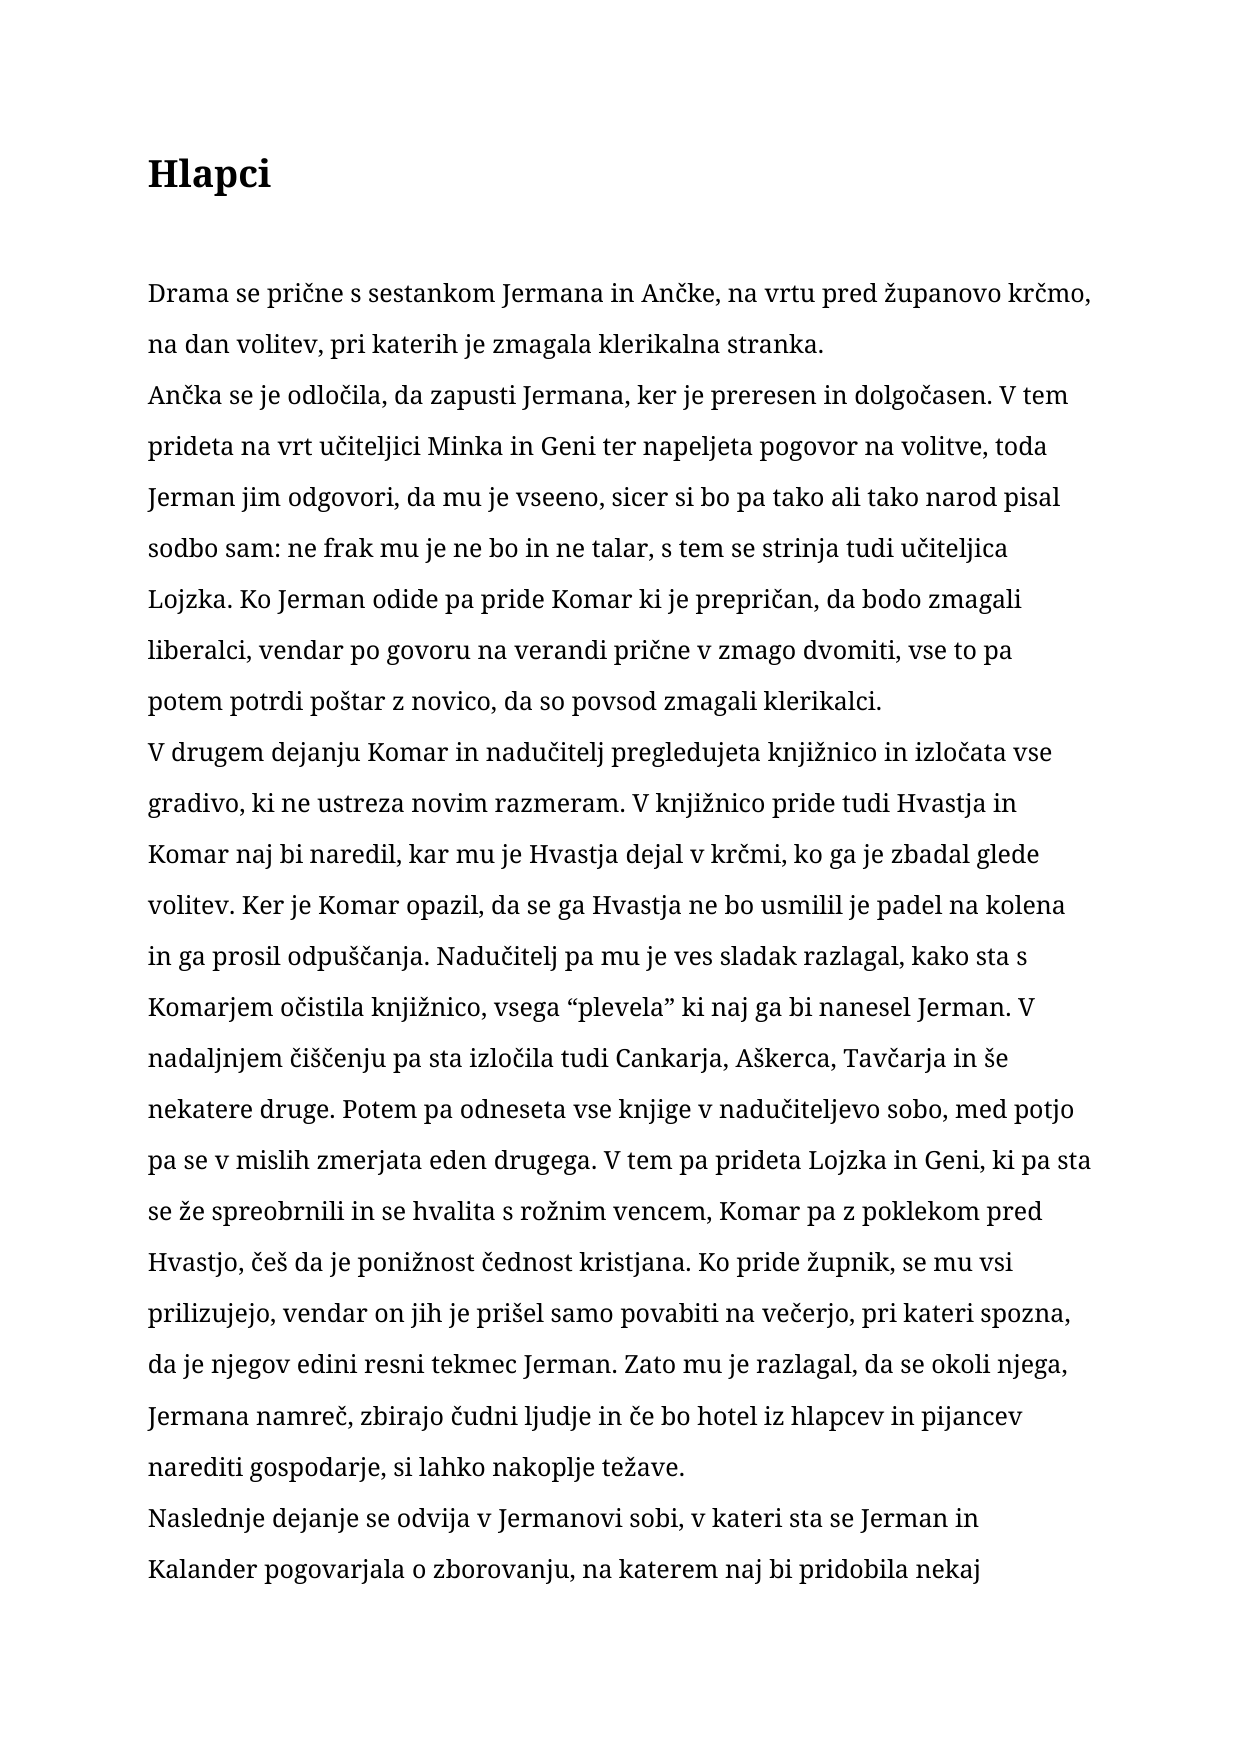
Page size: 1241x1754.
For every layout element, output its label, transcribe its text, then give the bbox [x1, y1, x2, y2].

text Naslednje dejanje se odvija v Jermanovi sobi, v kateri sta se Jerman in Kalander pogovarjala o zborovanju, na katerem naj bi pridobila nekaj [148, 1500, 1093, 1585]
subtitle Hlapci [148, 148, 1093, 199]
text V drugem dejanju Komar in nadučitelj pregledujeta knjižnico in izločata vse gradivo, ki ne ustreza novim razmeram. V knjižnico pride tudi Hvastja in Komar naj bi naredil, kar mu je Hvastja dejal v krčmi, ko ga je zbadal glede volitev. Ker je Komar opazil, da se ga Hvastja ne bo usmilil je padel na kolena in ga prosil odpuščanja. Nadučitelj pa mu je ves sladak razlagal, kako sta s Komarjem očistila knjižnico, vsega “plevela” ki naj ga bi nanesel Jerman. V nadaljnjem čiščenju pa sta izločila tudi Cankarja, Aškerca, Tavčarja in še nekatere druge. Potem pa odneseta vse knjige v nadučiteljevo sobo, med potjo pa se v mislih zmerjata eden drugega. V tem pa prideta Lojzka in Geni, ki pa sta se že spreobrnili in se hvalita s rožnim vencem, Komar pa z poklekom pred Hvastjo, češ da je ponižnost čednost kristjana. Ko pride župnik, se mu vsi prilizujejo, vendar on jih je prišel samo povabiti na večerjo, pri kateri spozna, da je njegov edini resni tekmec Jerman. Zato mu je razlagal, da se okoli njega, Jermana namreč, zbirajo čudni ljudje in če bo hotel iz hlapcev in pijancev narediti gospodarje, si lahko nakoplje težave. [148, 734, 1093, 1483]
text Drama se prične s sestankom Jermana in Ančke, na vrtu pred županovo krčmo, na dan volitev, pri katerih je zmagala klerikalna stranka. [148, 275, 1093, 360]
text Ančka se je odločila, da zapusti Jermana, ker je preresen in dolgočasen. V tem prideta na vrt učiteljici Minka in Geni ter napeljeta pogovor na volitve, toda Jerman jim odgovori, da mu je vseeno, sicer si bo pa tako ali tako narod pisal sodbo sam: ne frak mu je ne bo in ne talar, s tem se strinja tudi učiteljica Lojzka. Ko Jerman odide pa pride Komar ki je prepričan, da bodo zmagali liberalci, vendar po govoru na verandi prične v zmago dvomiti, vse to pa potem potrdi poštar z novico, da so povsod zmagali klerikalci. [148, 377, 1093, 718]
